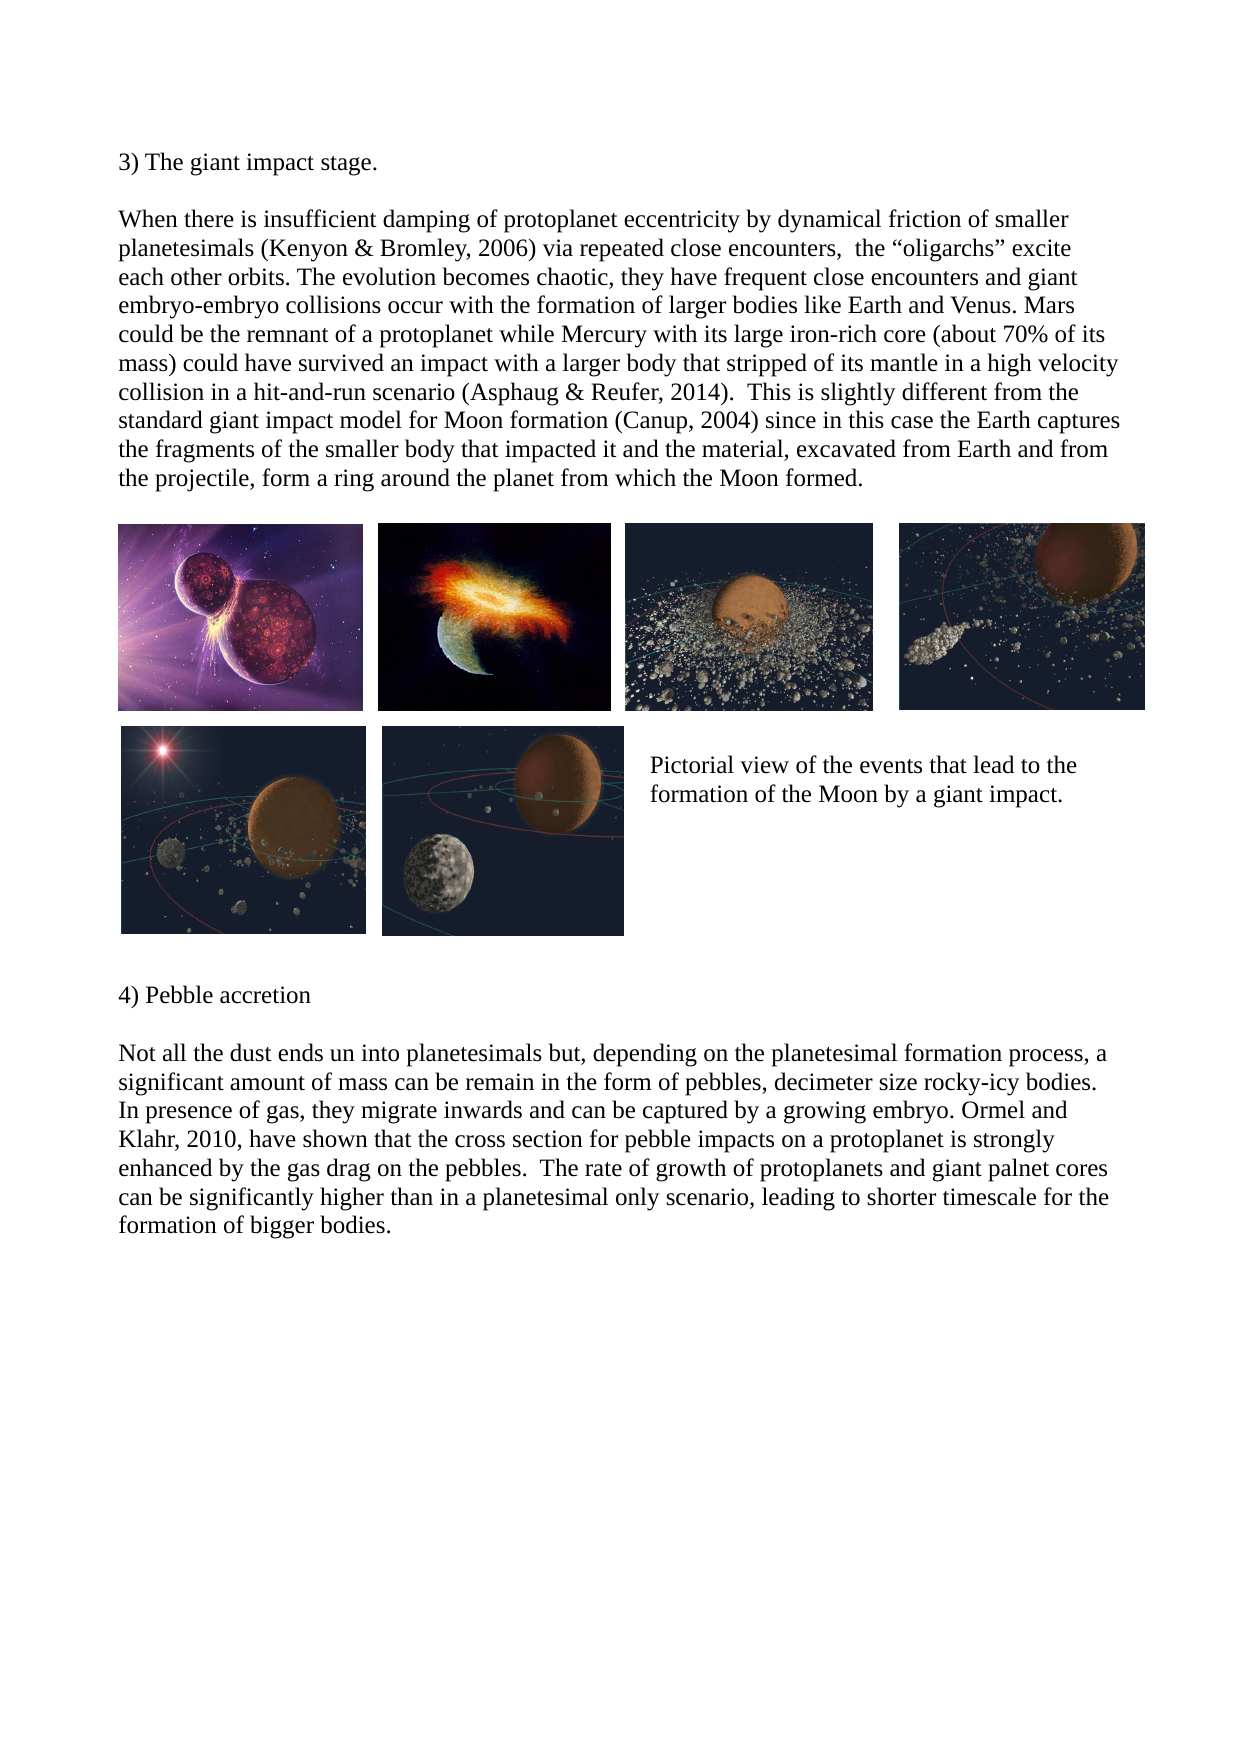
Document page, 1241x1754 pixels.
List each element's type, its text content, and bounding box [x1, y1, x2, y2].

picture [121, 726, 366, 934]
picture [625, 523, 873, 711]
text When there is insufficient damping of protoplanet eccentricity by dynamical friction of smaller planetesimals (Kenyon & Bromley, 2006) via repeated close encounters, the “oligarchs” excite each other orbits. The evolution becomes chaotic, they have frequent close encounters and giant embryo-embryo collisions occur with the formation of larger bodies like Earth and Venus. Mars could be the remnant of a protoplanet while Mercury with its large iron-rich core (about 70% of its mass) could have survived an impact with a larger body that stripped of its mantle in a high velocity collision in a hit-and-run scenario (Asphaug & Reufer, 2014). This is slightly different from the standard giant impact model for Moon formation (Canup, 2004) since in this case the Earth captures the fragments of the smaller body that impacted it and the material, excavated from Earth and from the projectile, form a ring around the planet from which the Moon formed. [118, 204, 1122, 492]
text Not all the dust ends un into planetesimals but, depending on the planetesimal formation process, a significant amount of mass can be remain in the form of pebbles, decimeter size rocky-icy bodies. In presence of gas, they migrate inwards and can be captured by a growing embryo. Ormel and Klahr, 2010, have shown that the cross section for pebble impacts on a protoplanet is strongly enhanced by the gas drag on the pebbles. The rate of growth of protoplanets and giant palnet cores can be significantly higher than in a planetesimal only scenario, leading to shorter timescale for the formation of bigger bodies. [118, 1038, 1122, 1239]
text 4) Pebble accretion [118, 981, 1122, 1009]
picture [382, 726, 624, 936]
picture [378, 523, 611, 711]
picture [899, 523, 1145, 710]
text Pictorial view of the events that lead to the formation of the Moon by a giant impact. [649, 751, 1122, 808]
picture [118, 524, 363, 711]
text 3) The giant impact stage. [118, 147, 1122, 176]
